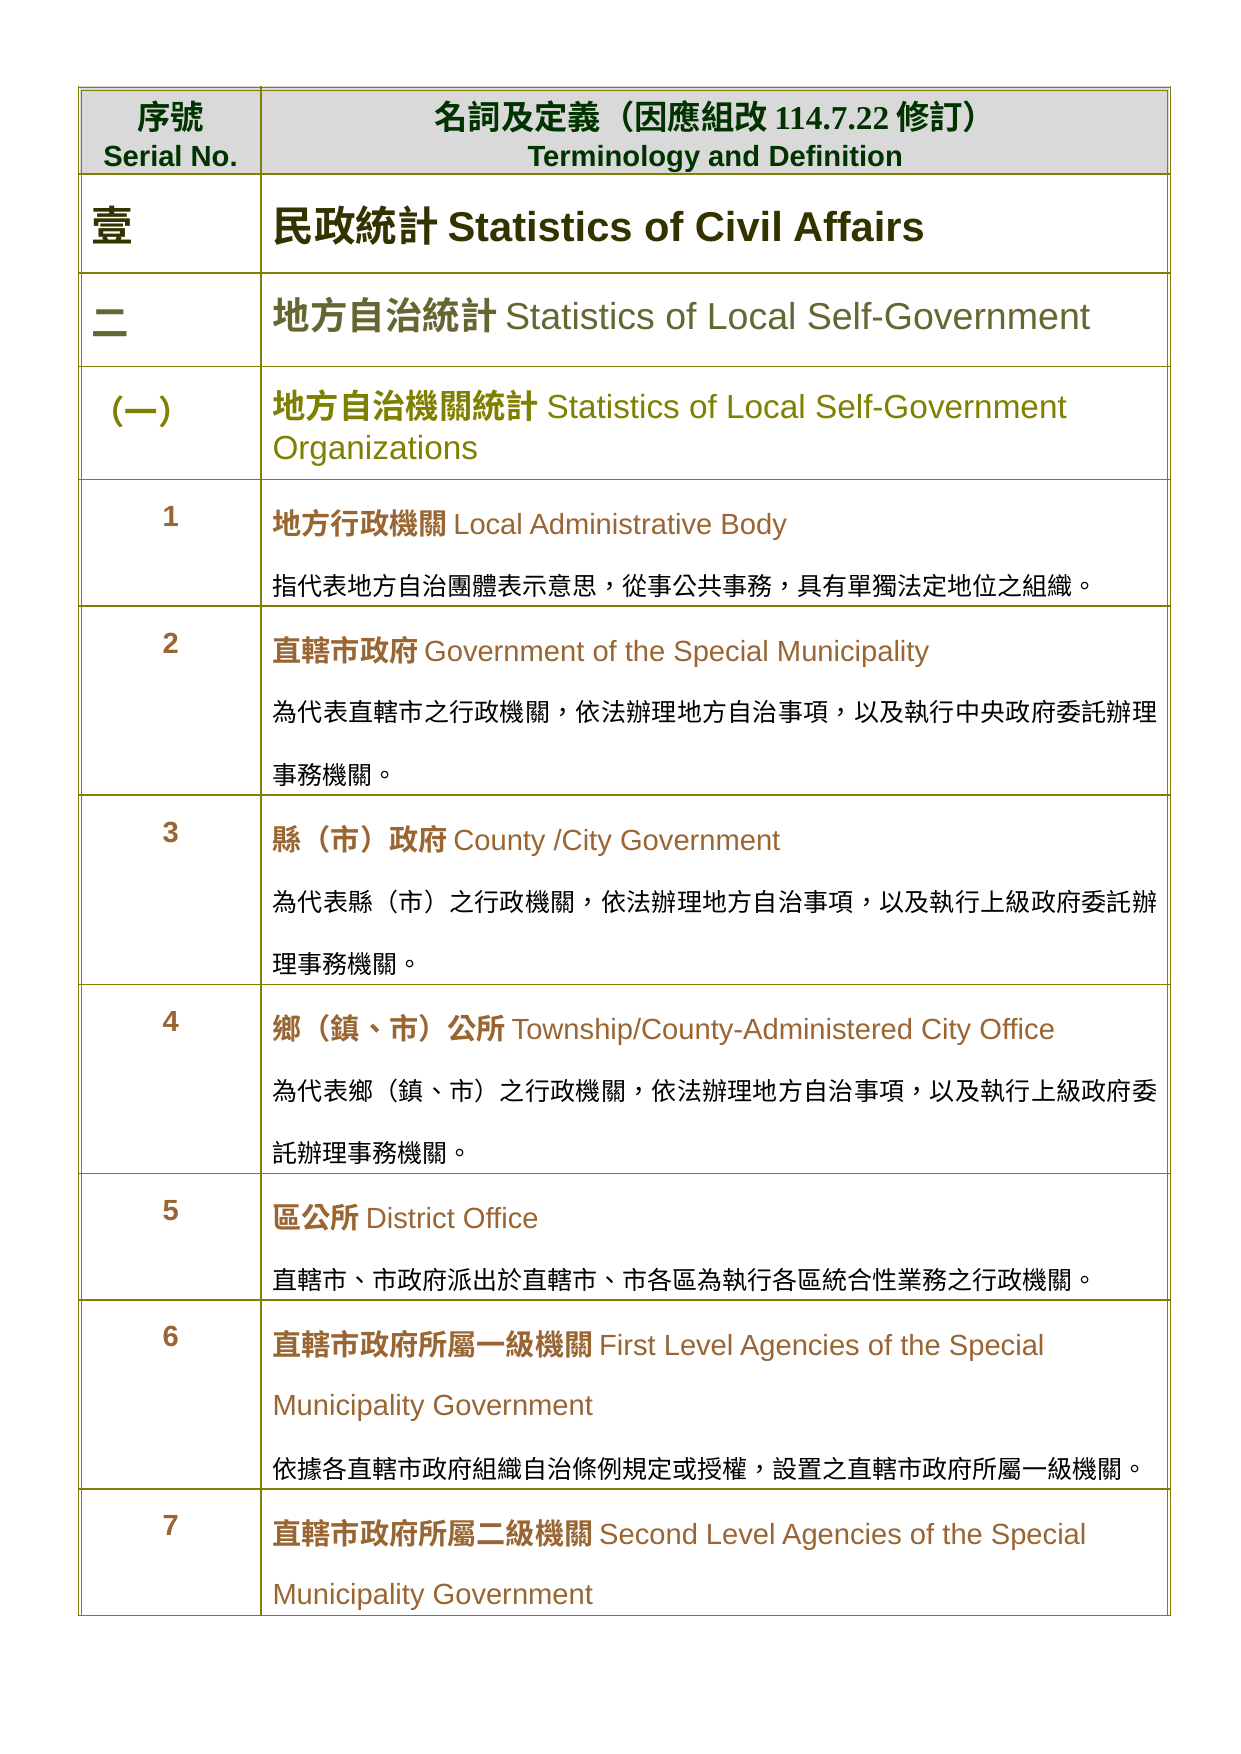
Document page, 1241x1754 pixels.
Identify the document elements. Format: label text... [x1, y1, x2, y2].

table_cell 地方自治統計Statistics of Local Self-Government [262, 274, 1167, 366]
table_cell 5 [82, 1174, 260, 1299]
table_header 名詞及定義（因應組改114.7.22修訂） Terminology and Definition [262, 91, 1167, 173]
table_cell 2 [82, 607, 260, 794]
table_cell 壹 [82, 175, 260, 272]
table_cell 6 [82, 1301, 260, 1488]
table_cell 3 [82, 796, 260, 983]
table_cell 鄉（鎮、市）公所Township/County-Administered City Office 為代表鄉（鎮、市）之行政機關，依法辦理地方自治事項，以及執行上級政府委託辦理事務機關。 [262, 985, 1167, 1172]
table_cell 直轄市政府所屬二級機關Second Level Agencies of the Special Municipality Government [262, 1490, 1167, 1615]
table_cell 地方行政機關Local Administrative Body 指代表地方自治團體表示意思，從事公共事務，具有單獨法定地位之組織。 [262, 480, 1167, 605]
table_cell 地方自治機關統計 Statistics of Local Self-Government Organizations [262, 367, 1167, 479]
table_cell 直轄市政府Government of the Special Municipality 為代表直轄市之行政機關，依法辦理地方自治事項，以及執行中央政府委託辦理事務機關。 [262, 607, 1167, 794]
table_cell 1 [82, 480, 260, 605]
table_cell 民政統計Statistics of Civil Affairs [262, 175, 1167, 272]
table_cell 區公所District Office 直轄市、市政府派出於直轄市、市各區為執行各區統合性業務之行政機關。 [262, 1174, 1167, 1299]
table_cell 二 [82, 274, 260, 366]
table_cell 7 [82, 1490, 260, 1615]
table_cell 直轄市政府所屬一級機關First Level Agencies of the Special Municipality Government 依據各直轄市政府組織自治條例規定或授權，設置之直轄市政府所屬一級機關。 [262, 1301, 1167, 1488]
table_cell 縣（市）政府County /City Government 為代表縣（市）之行政機關，依法辦理地方自治事項，以及執行上級政府委託辦理事務機關。 [262, 796, 1167, 983]
table_cell （一） [82, 367, 260, 479]
table_cell 4 [82, 985, 260, 1172]
table_header 序號 Serial No. [82, 91, 260, 173]
